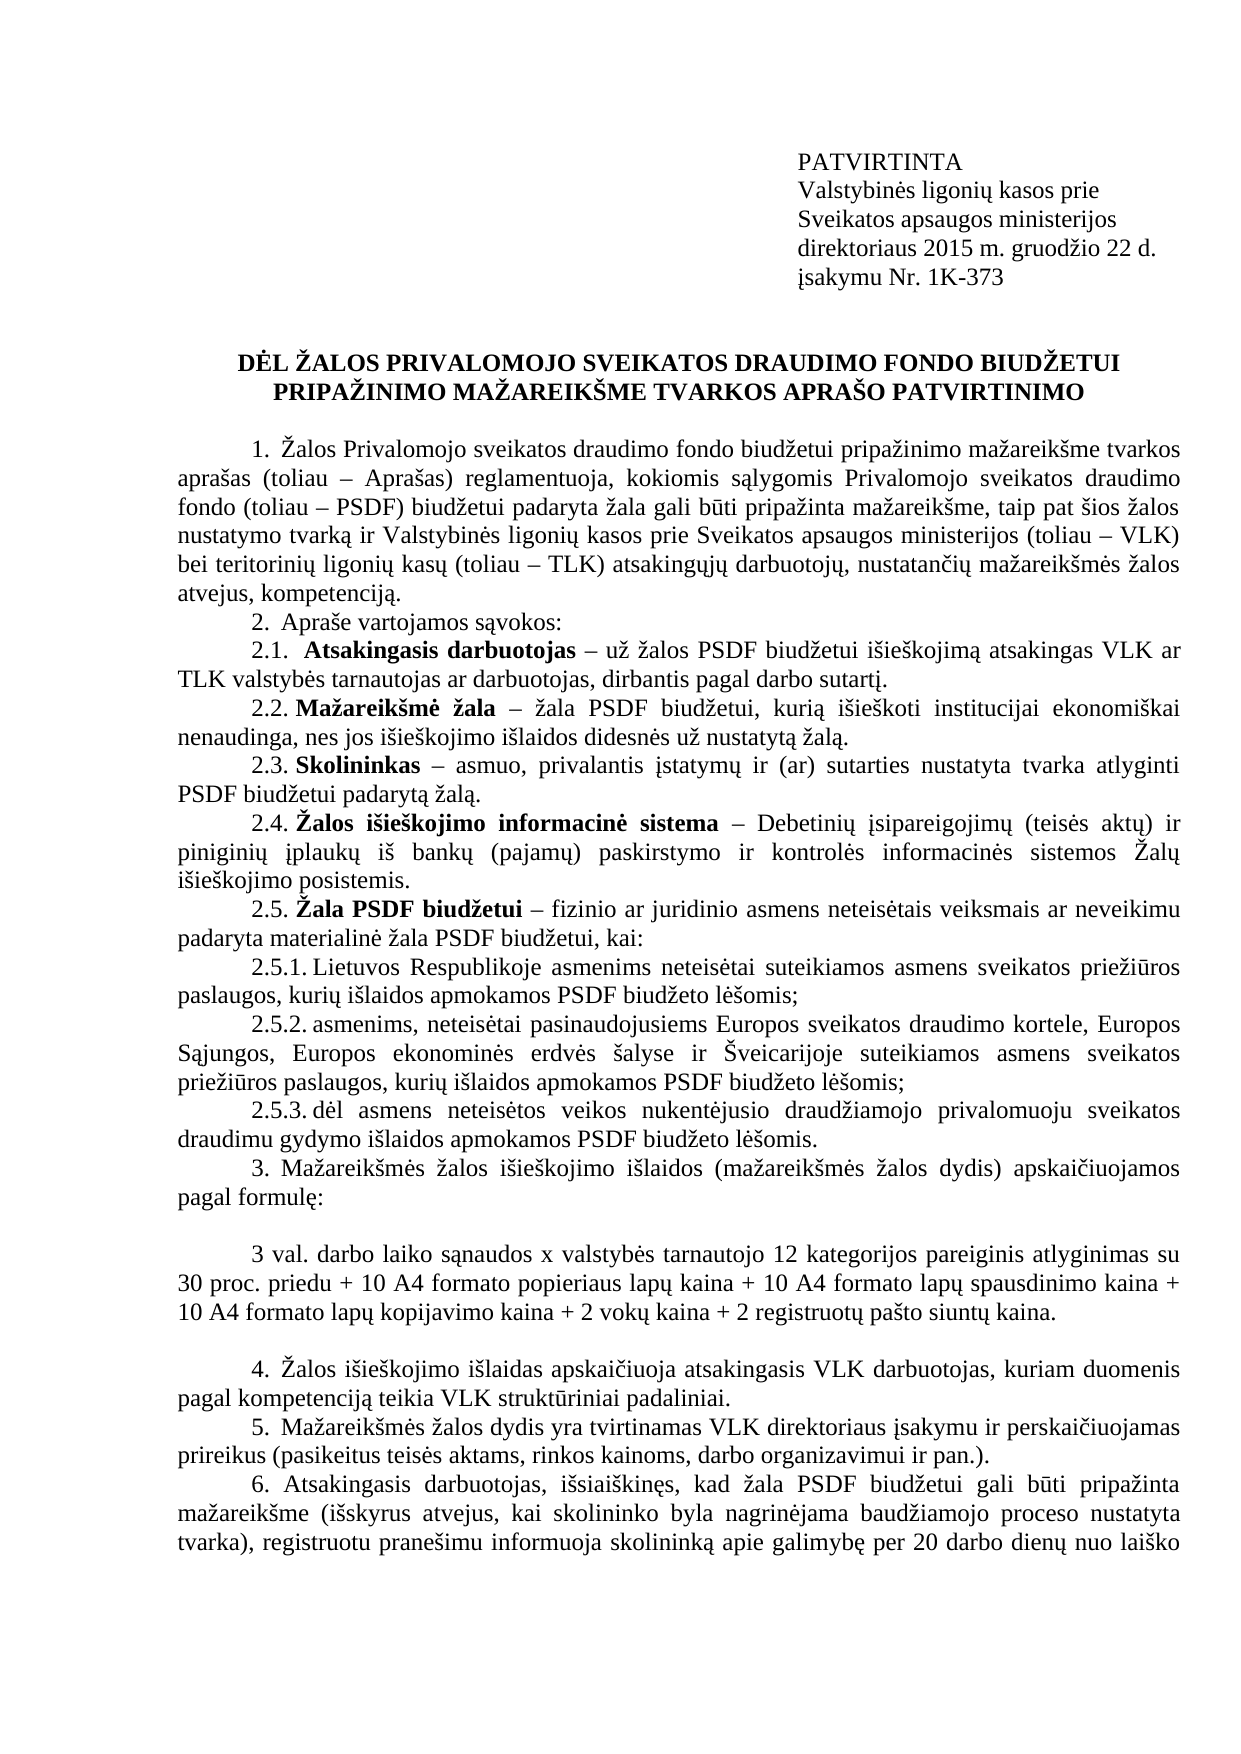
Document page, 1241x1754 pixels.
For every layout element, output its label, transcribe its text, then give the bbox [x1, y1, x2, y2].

text 2.2. Mažareikšmė žala – žala PSDF biudžetui, kurią išieškoti institucijai ekonomiškai nenaudinga, nes jos išieškojimo išlaidos didesnės už nustatytą žalą. [177, 693, 1181, 751]
text 2.5.1. Lietuvos Respublikoje asmenims neteisėtai suteikiamos asmens sveikatos priežiūros paslaugos, kurių išlaidos apmokamos PSDF biudžeto lėšomis; [177, 952, 1181, 1009]
text 4. Žalos išieškojimo išlaidas apskaičiuoja atsakingasis VLK darbuotojas, kuriam duomenis pagal kompetenciją teikia VLK struktūriniai padaliniai. [177, 1354, 1181, 1412]
text 2.5.2. asmenims, neteisėtai pasinaudojusiems Europos sveikatos draudimo kortele, Europos Sąjungos, Europos ekonominės erdvės šalyse ir Šveicarijoje suteikiamos asmens sveikatos priežiūros paslaugos, kurių išlaidos apmokamos PSDF biudžeto lėšomis; [177, 1009, 1181, 1096]
text 2.5.3. dėl asmens neteisėtos veikos nukentėjusio draudžiamojo privalomuoju sveikatos draudimu gydymo išlaidos apmokamos PSDF biudžeto lėšomis. [177, 1096, 1181, 1153]
text 3. Mažareikšmės žalos išieškojimo išlaidos (mažareikšmės žalos dydis) apskaičiuojamos pagal formulę: [177, 1153, 1181, 1211]
text 1. Žalos Privalomojo sveikatos draudimo fondo biudžetui pripažinimo mažareikšme tvarkos aprašas (toliau – Aprašas) reglamentuoja, kokiomis sąlygomis Privalomojo sveikatos draudimo fondo (toliau – PSDF) biudžetui padaryta žala gali būti pripažinta mažareikšme, taip pat šios žalos nustatymo tvarką ir Valstybinės ligonių kasos prie Sveikatos apsaugos ministerijos (toliau – VLK) bei teritorinių ligonių kasų (toliau – TLK) atsakingųjų darbuotojų, nustatančių mažareikšmės žalos atvejus, kompetenciją. [177, 434, 1181, 607]
text Sveikatos apsaugos ministerijos [177, 204, 1181, 233]
text 6. Atsakingasis darbuotojas, išsiaiškinęs, kad žala PSDF biudžetui gali būti pripažinta mažareikšme (išskyrus atvejus, kai skolininko byla nagrinėjama baudžiamojo proceso nustatyta tvarka), registruotu pranešimu informuoja skolininką apie galimybę per 20 darbo dienų nuo laiško [177, 1469, 1181, 1556]
text Valstybinės ligonių kasos prie [177, 176, 1181, 204]
text DĖL ŽALOS PRIVALOMOJO SVEIKATOS DRAUDIMO FONDO BIUDŽETUI PRIPAŽINIMO MAŽAREIKŠME TVARKOS APRAŠO PATVIRTINIMO [177, 348, 1181, 406]
text PATVIRTINTA [177, 147, 1181, 176]
text 2.4. Žalos išieškojimo informacinė sistema – Debetinių įsipareigojimų (teisės aktų) ir piniginių įplaukų iš bankų (pajamų) paskirstymo ir kontrolės informacinės sistemos Žalų išieškojimo posistemis. [177, 808, 1181, 894]
text 2.3. Skolininkas – asmuo, privalantis įstatymų ir (ar) sutarties nustatyta tvarka atlyginti PSDF biudžetui padarytą žalą. [177, 751, 1181, 808]
text direktoriaus 2015 m. gruodžio 22 d. [177, 233, 1181, 262]
text 2. Apraše vartojamos sąvokos: [177, 607, 1181, 636]
text 3 val. darbo laiko sąnaudos x valstybės tarnautojo 12 kategorijos pareiginis atlyginimas su 30 proc. priedu + 10 A4 formato popieriaus lapų kaina + 10 A4 formato lapų spausdinimo kaina + 10 A4 formato lapų kopijavimo kaina + 2 vokų kaina + 2 registruotų pašto siuntų kaina. [177, 1239, 1181, 1326]
text įsakymu Nr. 1K-373 [177, 262, 1181, 291]
text 2.1. Atsakingasis darbuotojas – už žalos PSDF biudžetui išieškojimą atsakingas VLK ar TLK valstybės tarnautojas ar darbuotojas, dirbantis pagal darbo sutartį. [177, 636, 1181, 693]
text 5. Mažareikšmės žalos dydis yra tvirtinamas VLK direktoriaus įsakymu ir perskaičiuojamas prireikus (pasikeitus teisės aktams, rinkos kainoms, darbo organizavimui ir pan.). [177, 1412, 1181, 1469]
text 2.5. Žala PSDF biudžetui – fizinio ar juridinio asmens neteisėtais veiksmais ar neveikimu padaryta materialinė žala PSDF biudžetui, kai: [177, 894, 1181, 952]
